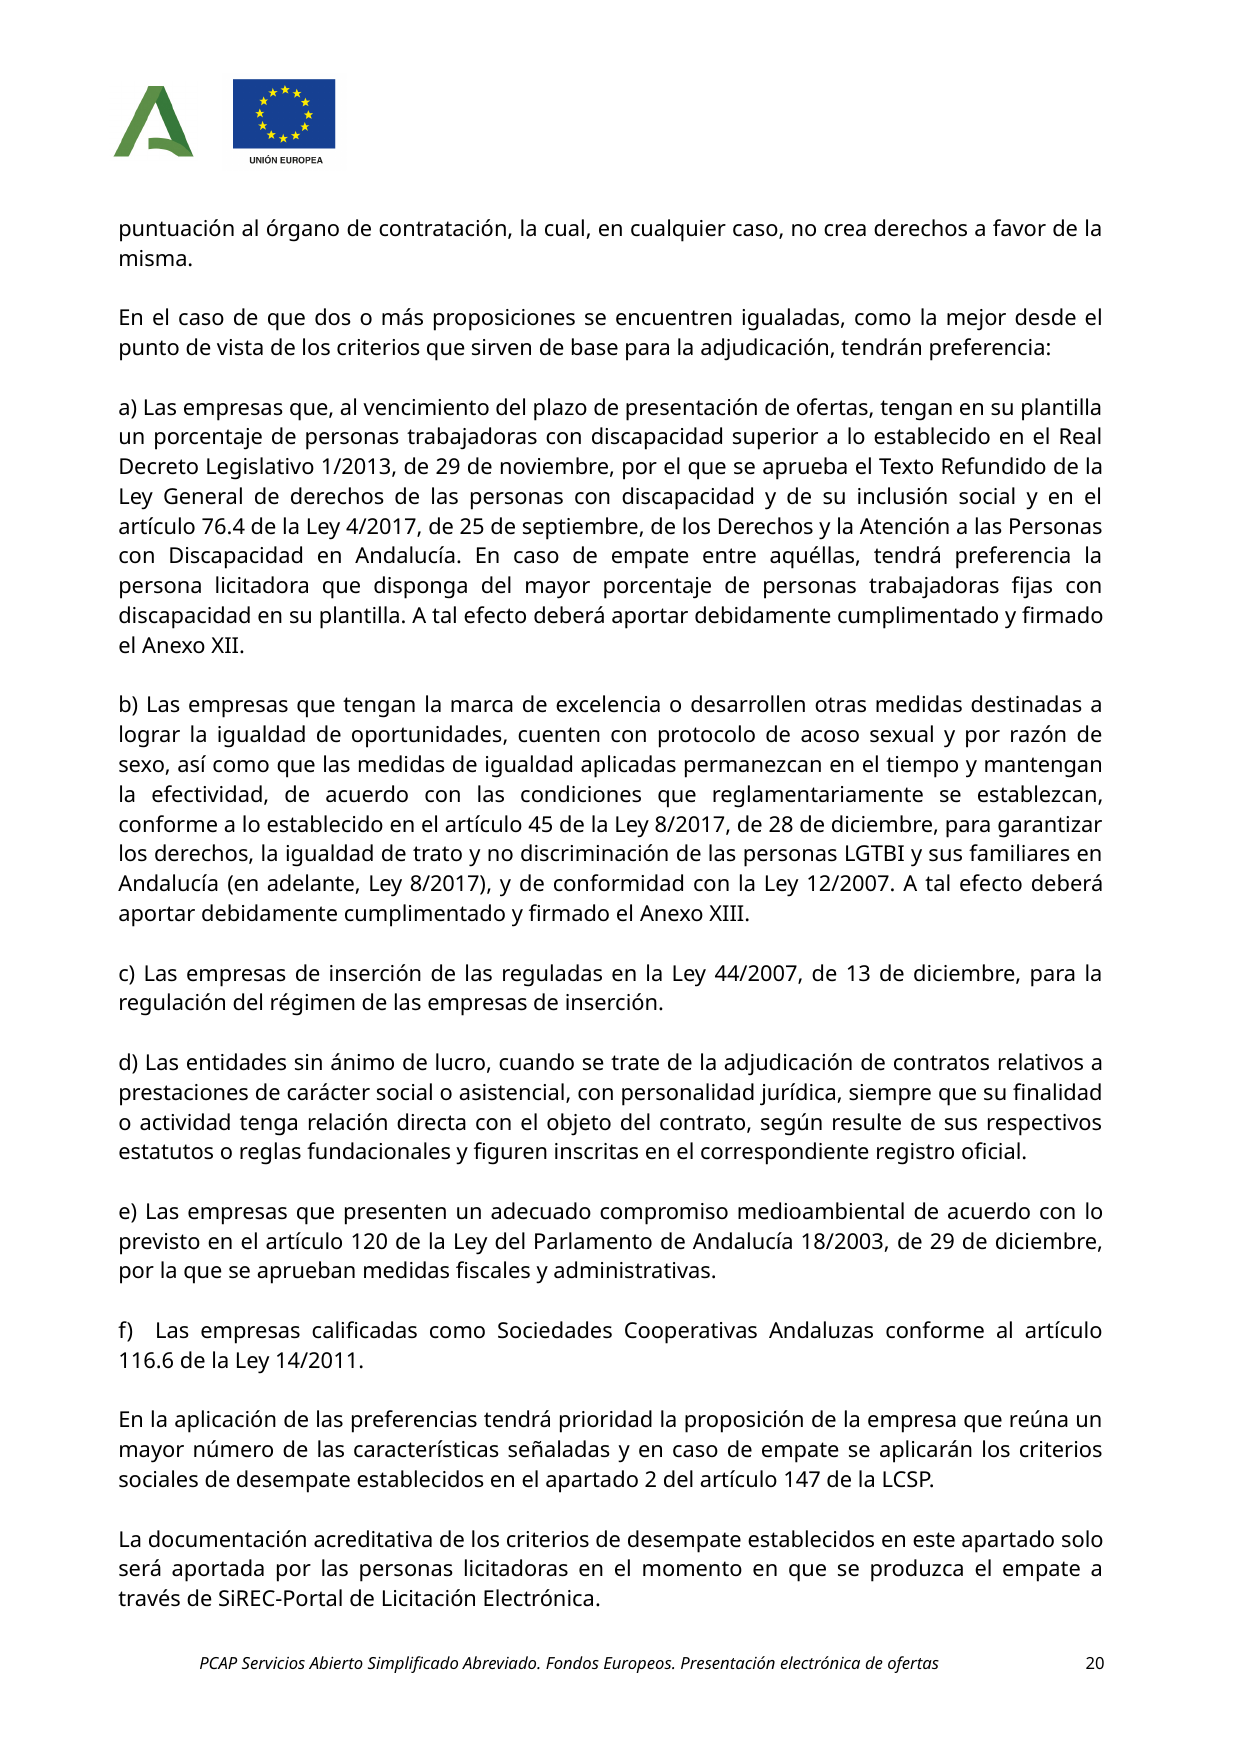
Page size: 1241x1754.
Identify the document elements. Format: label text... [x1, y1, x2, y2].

text d) Las entidades sin ánimo de lucro, cuando se trate de la adjudicación de contratos relativos a prestaciones de carácter social o asistencial, con personalidad jurídica, siempre que su finalidad o actividad tenga relación directa con el objeto del contrato, según resulte de sus respectivos estatutos o reglas fundacionales y figuren inscritas en el correspondiente registro oficial. [118, 1047, 1104, 1166]
text a) Las empresas que, al vencimiento del plazo de presentación de ofertas, tengan en su plantilla un porcentaje de personas trabajadoras con discapacidad superior a lo establecido en el Real Decreto Legislativo 1/2013, de 29 de noviembre, por el que se aprueba el Texto Refundido de la Ley General de derechos de las personas con discapacidad y de su inclusión social y en el artículo 76.4 de la Ley 4/2017, de 25 de septiembre, de los Derechos y la Atención a las Personas con Discapacidad en Andalucía. En caso de empate entre aquéllas, tendrá preferencia la persona licitadora que disponga del mayor porcentaje de personas trabajadoras fijas con discapacidad en su plantilla. A tal efecto deberá aportar debidamente cumplimentado y firmado el Anexo XII. [118, 391, 1104, 659]
text puntuación al órgano de contratación, la cual, en cualquier caso, no crea derechos a favor de la misma. [118, 213, 1104, 272]
text c) Las empresas de inserción de las reguladas en la Ley 44/2007, de 13 de diciembre, para la regulación del régimen de las empresas de inserción. [118, 957, 1104, 1017]
picture [109, 81, 198, 161]
text La documentación acreditativa de los criterios de desempate establecidos en este apartado solo será aportada por las personas licitadoras en el momento en que se produzca el empate a través de SiREC-Portal de Licitación Electrónica. [118, 1523, 1104, 1613]
text f) Las empresas calificadas como Sociedades Cooperativas Andaluzas conforme al artículo 116.6 de la Ley 14/2011. [118, 1315, 1104, 1374]
picture [221, 73, 347, 171]
text En la aplicación de las preferencias tendrá prioridad la proposición de la empresa que reúna un mayor número de las características señaladas y en caso de empate se aplicarán los criterios sociales de desempate establecidos en el apartado 2 del artículo 147 de la LCSP. [118, 1404, 1104, 1494]
text b) Las empresas que tengan la marca de excelencia o desarrollen otras medidas destinadas a lograr la igualdad de oportunidades, cuenten con protocolo de acoso sexual y por razón de sexo, así como que las medidas de igualdad aplicadas permanezcan en el tiempo y mantengan la efectividad, de acuerdo con las condiciones que reglamentariamente se establezcan, conforme a lo establecido en el artículo 45 de la Ley 8/2017, de 28 de diciembre, para garantizar los derechos, la igualdad de trato y no discriminación de las personas LGTBI y sus familiares en Andalucía (en adelante, Ley 8/2017), y de conformidad con la Ley 12/2007. A tal efecto deberá aportar debidamente cumplimentado y firmado el Anexo XIII. [118, 689, 1104, 928]
text En el caso de que dos o más proposiciones se encuentren igualadas, como la mejor desde el punto de vista de los criterios que sirven de base para la adjudicación, tendrán preferencia: [118, 302, 1104, 362]
text e) Las empresas que presenten un adecuado compromiso medioambiental de acuerdo con lo previsto en el artículo 120 de la Ley del Parlamento de Andalucía 18/2003, de 29 de diciembre, por la que se aprueban medidas fiscales y administrativas. [118, 1196, 1104, 1285]
